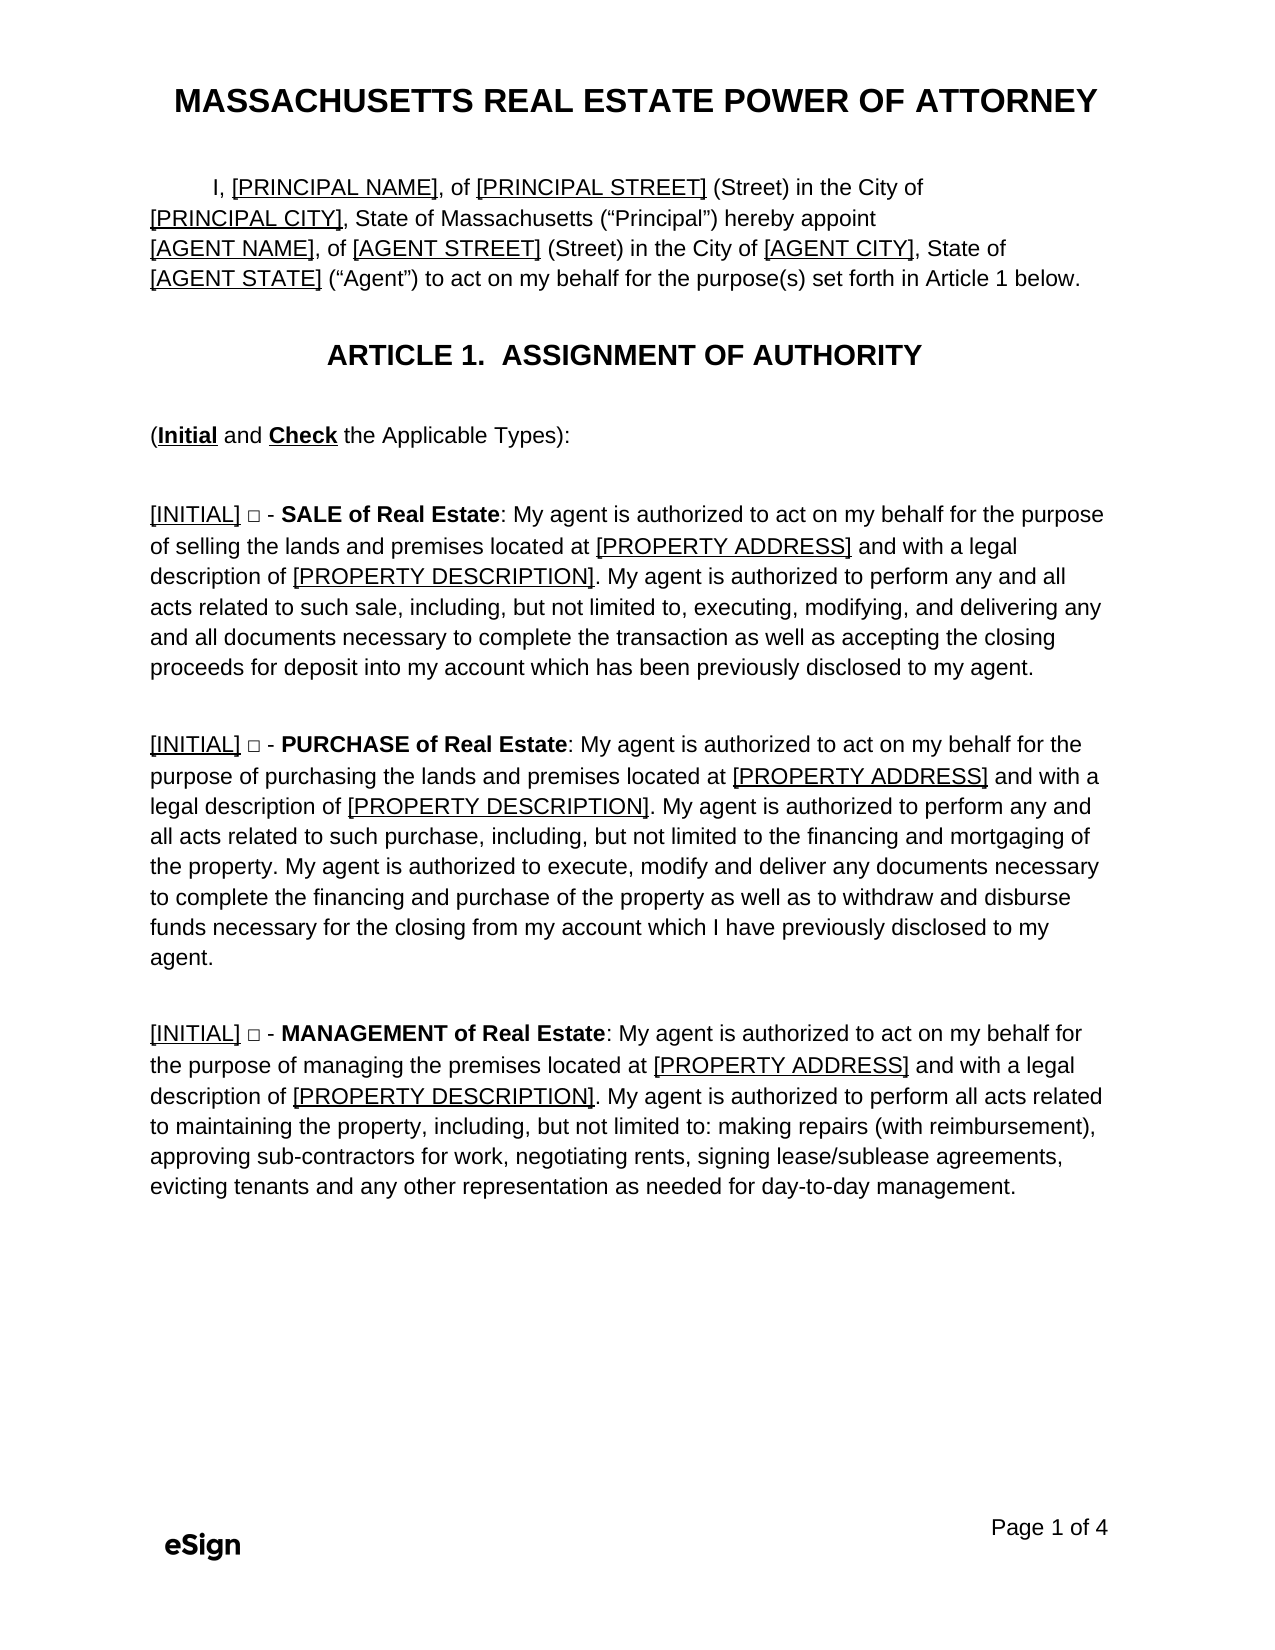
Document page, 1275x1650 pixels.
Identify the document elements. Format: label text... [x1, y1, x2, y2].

text [INITIAL] ☐ - PURCHASE of Real Estate: My agent is authorized to act on my behalf for the purpose of purchasing the lands and premises located at [PROPERTY ADDRESS] and with a legal description of [PROPERTY DESCRIPTION]. My agent is authorized to perform any and all acts related to such purchase, including, but not limited to the financing and mortgaging of the property. My agent is authorized to execute, modify and deliver any documents necessary to complete the financing and purchase of the property as well as to withdraw and disburse funds necessary for the closing from my account which I have previously disclosed to my agent. [150, 727, 1114, 970]
subtitle ARTICLE 1. ASSIGNMENT OF AUTHORITY [150, 338, 1099, 371]
text [AGENT STATE] (“Agent”) to act on my behalf for the purpose(s) set forth in Article 1 below. [150, 265, 1122, 291]
subtitle [PRINCIPAL CITY], State of Massachusetts (“Principal”) hereby appoint [150, 204, 1122, 231]
text [AGENT NAME], of [AGENT STREET] (Street) in the City of [AGENT CITY], State of [150, 235, 1122, 261]
subtitle I, [PRINCIPAL NAME], of [PRINCIPAL STREET] (Street) in the City of [150, 174, 1122, 201]
subtitle MASSACHUSETTS REAL ESTATE POWER OF ATTORNEY [150, 81, 1122, 120]
text [INITIAL] ☐ - SALE of Real Estate: My agent is authorized to act on my behalf for the purpose of selling the lands and premises located at [PROPERTY ADDRESS] and with a legal description of [PROPERTY DESCRIPTION]. My agent is authorized to perform any and all acts related to such sale, including, but not limited to, executing, modifying, and delivering any and all documents necessary to complete the transaction as well as accepting the closing proceeds for deposit into my account which has been previously disclosed to my agent. [150, 498, 1107, 680]
text [INITIAL] ☐ - MANAGEMENT of Real Estate: My agent is authorized to act on my behalf for the purpose of managing the premises located at [PROPERTY ADDRESS] and with a legal description of [PROPERTY DESCRIPTION]. My agent is authorized to perform all acts related to maintaining the property, including, but not limited to: making repairs (with reimbursement), approving sub-contractors for work, negotiating rents, signing lease/sublease agreements, evicting tenants and any other representation as needed for day-to-day management. [150, 1017, 1114, 1200]
text (Initial and Check the Applicable Types): [150, 422, 1099, 448]
